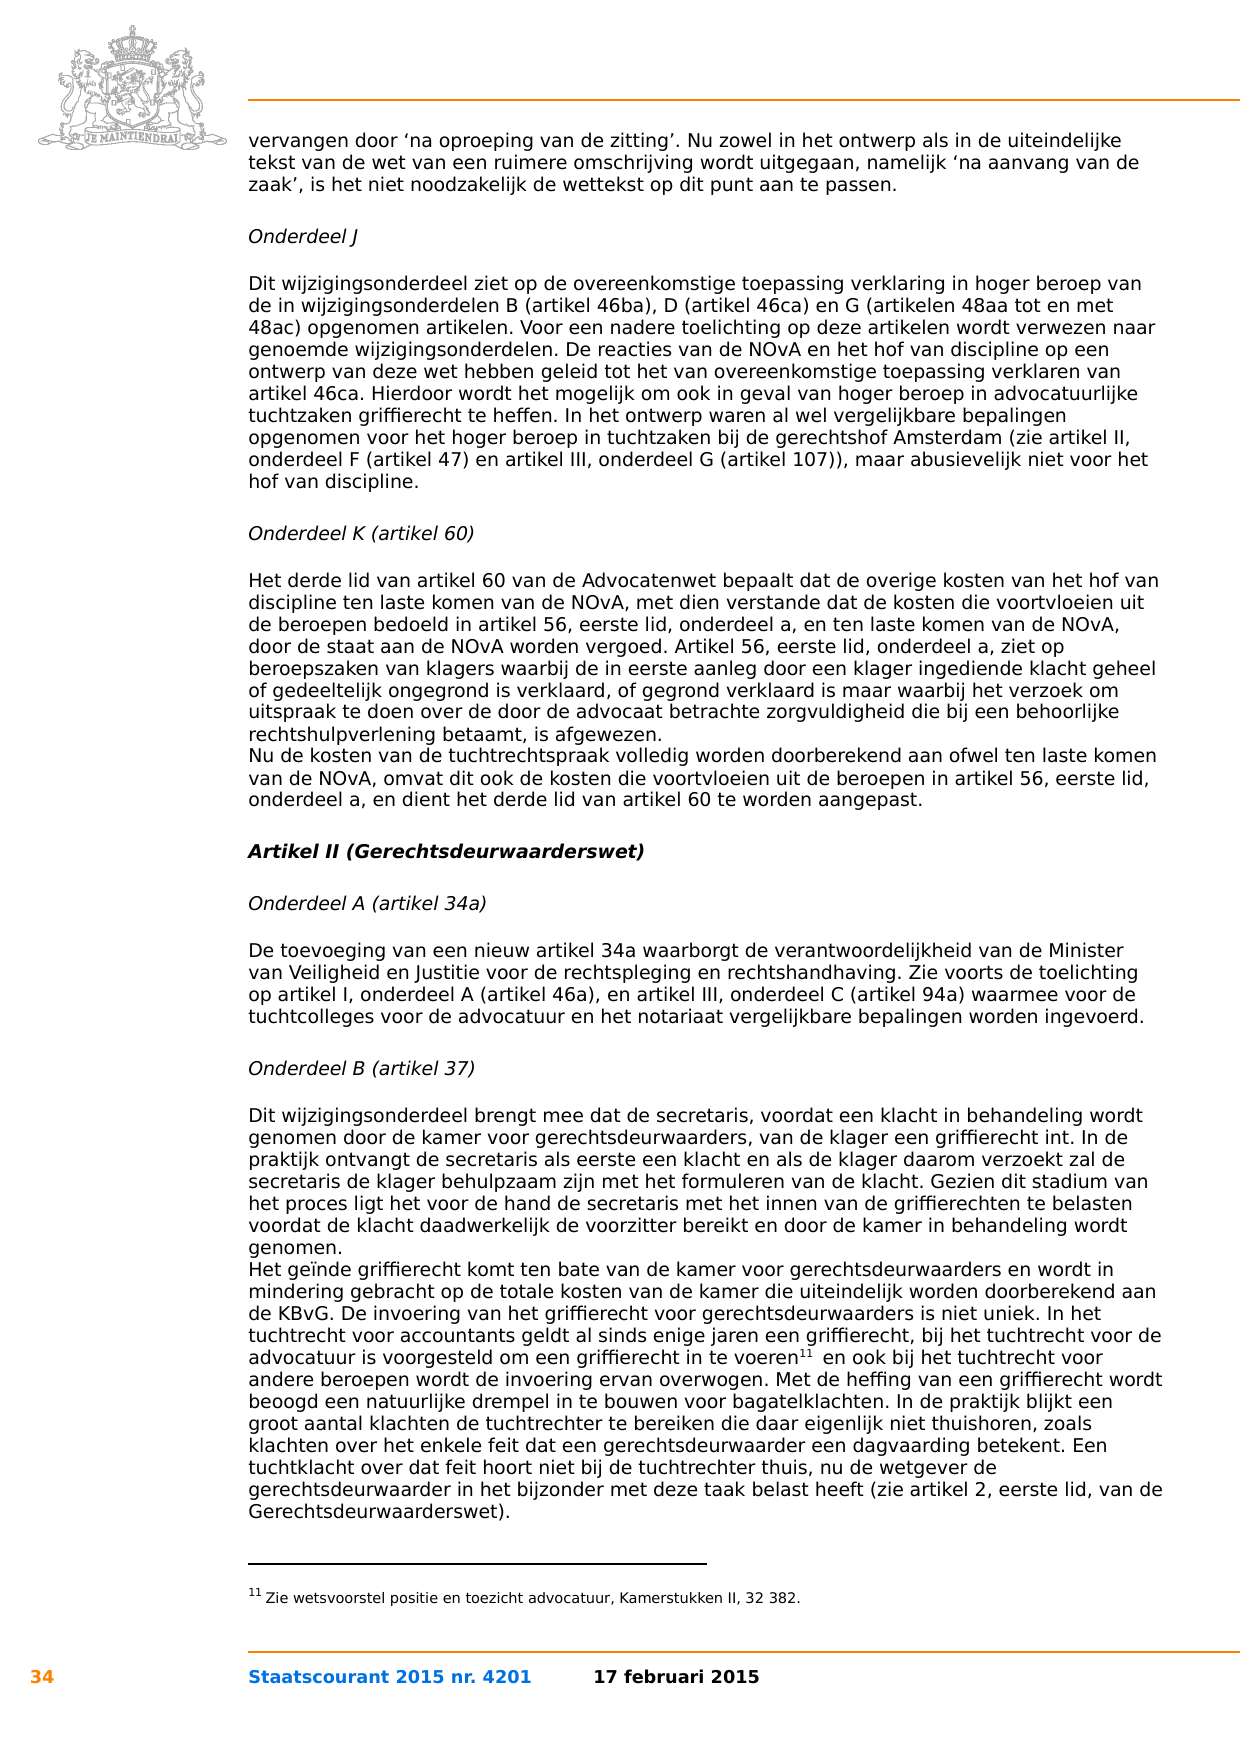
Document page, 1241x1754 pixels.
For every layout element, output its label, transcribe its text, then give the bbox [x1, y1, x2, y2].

text Zie wetsvoorstel positie en toezicht advocatuur, Kamerstukken II, 32 382. [248, 1586, 1163, 1608]
text Het derde lid van artikel 60 van de Advocatenwet bepaalt dat de overige kosten van het hof van discipline ten laste komen van de NOvA, met dien verstande dat de kosten die voortvloeien uit de beroepen bedoeld in artikel 56, eerste lid, onderdeel a, en ten laste komen van de NOvA, door de staat aan de NOvA worden vergoed. Artikel 56, eerste lid, onderdeel a, ziet op beroepszaken van klagers waarbij de in eerste aanleg door een klager ingediende klacht geheel of gedeeltelijk ongegrond is verklaard, of gegrond verklaard is maar waarbij het verzoek om uitspraak te doen over de door de advocaat betrachte zorgvuldigheid die bij een behoorlijke rechtshulpverlening betaamt, is afgewezen. [248, 569, 1163, 745]
text De toevoeging van een nieuw artikel 34a waarborgt de verantwoordelijkheid van de Minister van Veiligheid en Justitie voor de rechtspleging en rechtshandhaving. Zie voorts de toelichting op artikel I, onderdeel A (artikel 46a), en artikel III, onderdeel C (artikel 94a) waarmee voor de tuchtcolleges voor de advocatuur en het notariaat vergelijkbare bepalingen worden ingevoerd. [248, 940, 1163, 1028]
text Dit wijzigingsonderdeel ziet op de overeenkomstige toepassing verklaring in hoger beroep van de in wijzigingsonderdelen B (artikel 46ba), D (artikel 46ca) en G (artikelen 48aa tot en met 48ac) opgenomen artikelen. Voor een nadere toelichting op deze artikelen wordt verwezen naar genoemde wijzigingsonderdelen. De reacties van de NOvA en het hof van discipline op een ontwerp van deze wet hebben geleid tot het van overeenkomstige toepassing verklaren van artikel 46ca. Hierdoor wordt het mogelijk om ook in geval van hoger beroep in advocatuurlijke tuchtzaken griffierecht te heffen. In het ontwerp waren al wel vergelijkbare bepalingen opgenomen voor het hoger beroep in tuchtzaken bij de gerechtshof Amsterdam (zie artikel II, onderdeel F (artikel 47) en artikel III, onderdeel G (artikel 107)), maar abusievelijk niet voor het hof van discipline. [248, 273, 1163, 493]
subtitle Onderdeel J [248, 226, 1163, 248]
subtitle Onderdeel A (artikel 34a) [248, 893, 1163, 915]
text Nu de kosten van de tuchtrechtspraak volledig worden doorberekend aan ofwel ten laste komen van de NOvA, omvat dit ook de kosten die voortvloeien uit de beroepen in artikel 56, eerste lid, onderdeel a, en dient het derde lid van artikel 60 te worden aangepast. [248, 745, 1163, 811]
text vervangen door ‘na oproeping van de zitting’. Nu zowel in het ontwerp als in de uiteindelijke tekst van de wet van een ruimere omschrijving wordt uitgegaan, namelijk ‘na aanvang van de zaak’, is het niet noodzakelijk de wettekst op dit punt aan te passen. [248, 130, 1163, 196]
text Dit wijzigingsonderdeel brengt mee dat de secretaris, voordat een klacht in behandeling wordt genomen door de kamer voor gerechtsdeurwaarders, van de klager een griffierecht int. In de praktijk ontvangt de secretaris als eerste een klacht en als de klager daarom verzoekt zal de secretaris de klager behulpzaam zijn met het formuleren van de klacht. Gezien dit stadium van het proces ligt het voor de hand de secretaris met het innen van de griffierechten te belasten voordat de klacht daadwerkelijk de voorzitter bereikt en door de kamer in behandeling wordt genomen. [248, 1105, 1163, 1259]
text Het geïnde griffierecht komt ten bate van de kamer voor gerechtsdeurwaarders en wordt in mindering gebracht op de totale kosten van de kamer die uiteindelijk worden doorberekend aan de KBvG. De invoering van het griffierecht voor gerechtsdeurwaarders is niet uniek. In het tuchtrecht voor accountants geldt al sinds enige jaren een griffierecht, bij het tuchtrecht voor de advocatuur is voorgesteld om een griffierecht in te voeren en ook bij het tuchtrecht voor andere beroepen wordt de invoering ervan overwogen. Met de heffing van een griffierecht wordt beoogd een natuurlijke drempel in te bouwen voor bagatelklachten. In de praktijk blijkt een groot aantal klachten de tuchtrechter te bereiken die daar eigenlijk niet thuishoren, zoals klachten over het enkele feit dat een gerechtsdeurwaarder een dagvaarding betekent. Een tuchtklacht over dat feit hoort niet bij de tuchtrechter thuis, nu de wetgever de gerechtsdeurwaarder in het bijzonder met deze taak belast heeft (zie artikel 2, eerste lid, van de Gerechtsdeurwaarderswet). [248, 1259, 1163, 1523]
subtitle Artikel II (Gerechtsdeurwaarderswet) [248, 841, 1163, 863]
subtitle Onderdeel K (artikel 60) [248, 523, 1163, 544]
subtitle Onderdeel B (artikel 37) [248, 1058, 1163, 1080]
picture [38, 25, 227, 150]
